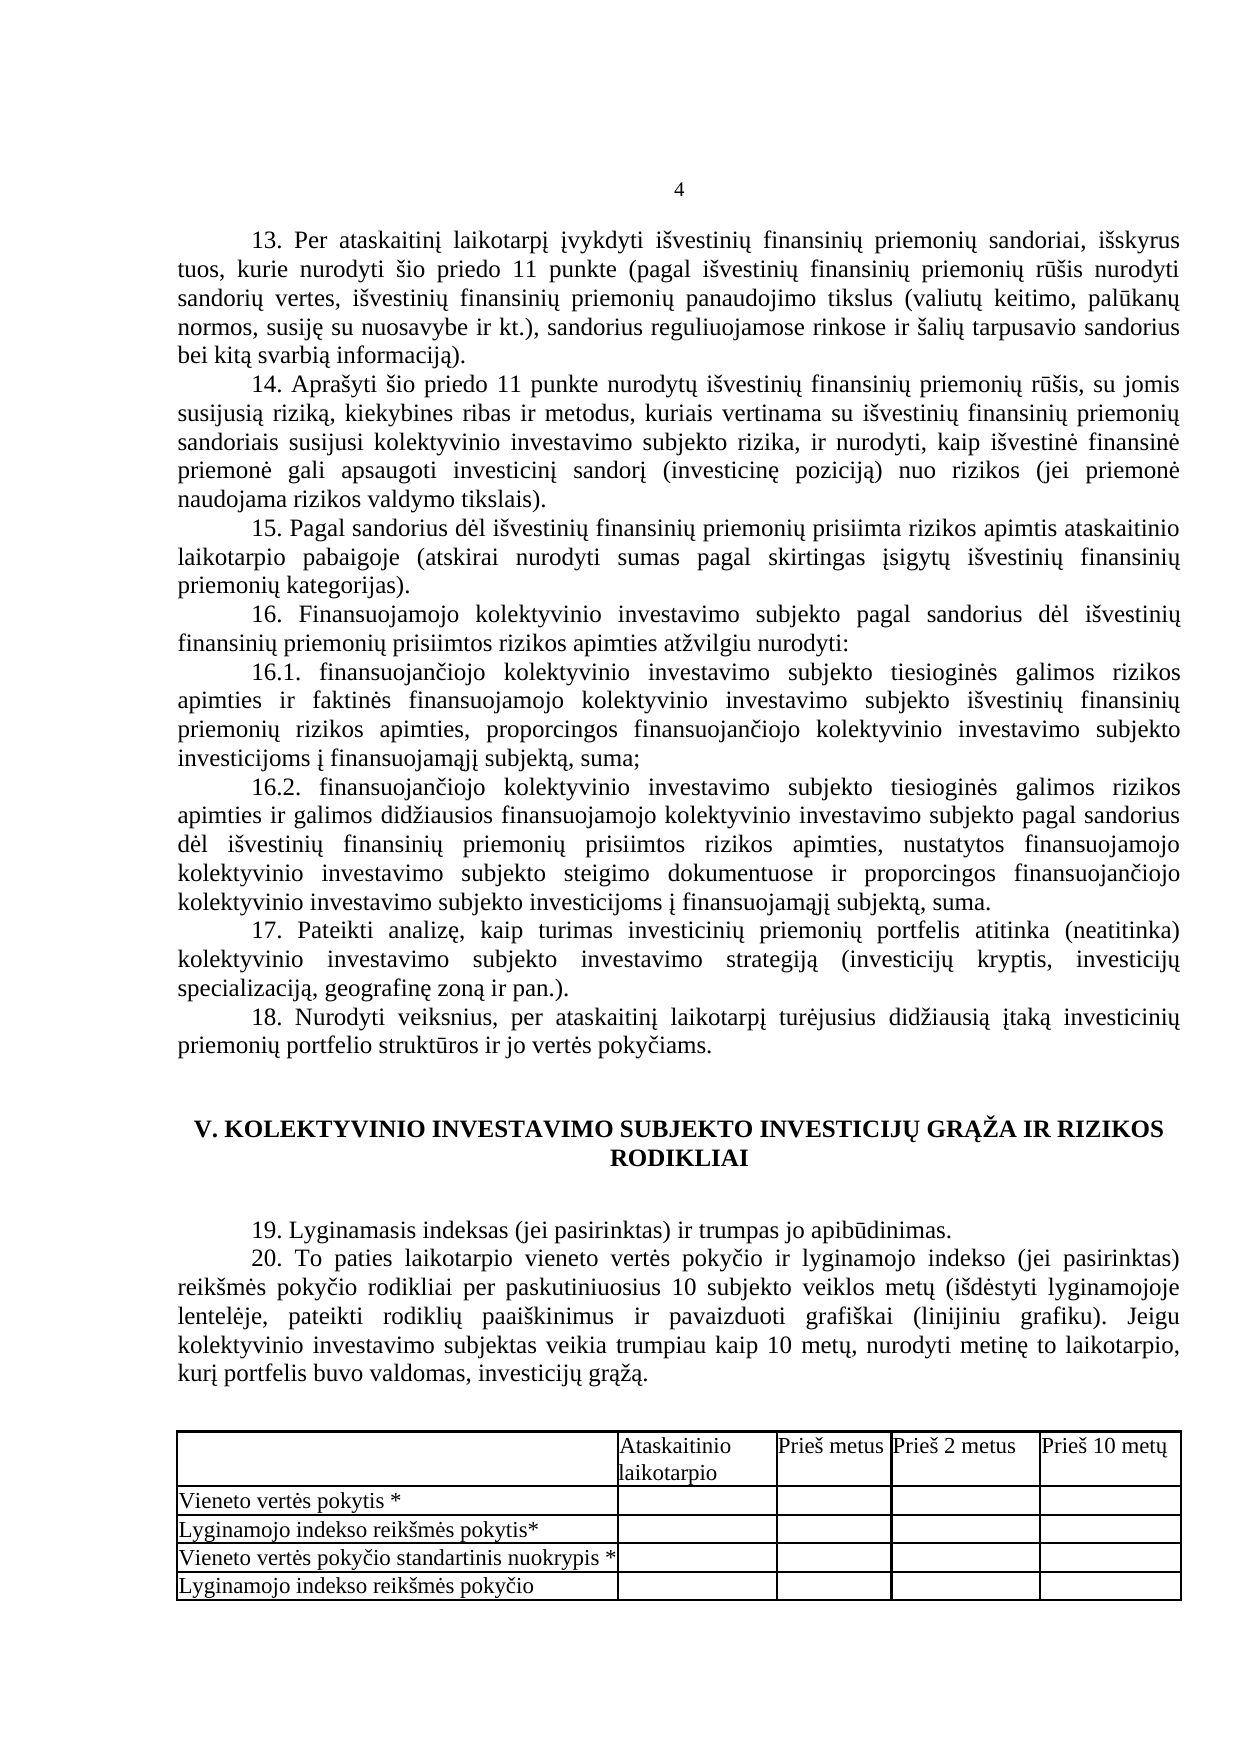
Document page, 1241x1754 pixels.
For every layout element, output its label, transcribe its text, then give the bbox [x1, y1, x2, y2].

table_header Prieš 10 metų [1041, 1433, 1180, 1485]
table_cell [893, 1487, 1039, 1514]
text 16.1. finansuojančiojo kolektyvinio investavimo subjekto tiesioginės galimos rizikos apimties ir faktinės finansuojamojo kolektyvinio investavimo subjekto išvestinių finansinių priemonių rizikos apimties, proporcingos finansuojančiojo kolektyvinio investavimo subjekto investicijoms į finansuojamąjį subjektą, suma; [177, 657, 1181, 772]
table_cell [1041, 1544, 1180, 1571]
table_cell Vieneto vertės pokytis * [178, 1487, 617, 1514]
text 18. Nurodyti veiksnius, per ataskaitinį laikotarpį turėjusius didžiausią įtaką investicinių priemonių portfelio struktūros ir jo vertės pokyčiams. [177, 1002, 1181, 1059]
table_cell [778, 1516, 890, 1542]
table_cell Lyginamojo indekso reikšmės pokytis* [178, 1516, 617, 1542]
text 14. Aprašyti šio priedo 11 punkte nurodytų išvestinių finansinių priemonių rūšis, su jomis susijusią riziką, kiekybines ribas ir metodus, kuriais vertinama su išvestinių finansinių priemonių sandoriais susijusi kolektyvinio investavimo subjekto rizika, ir nurodyti, kaip išvestinė finansinė priemonė gali apsaugoti investicinį sandorį (investicinę poziciją) nuo rizikos (jei priemonė naudojama rizikos valdymo tikslais). [177, 369, 1181, 513]
table_cell [619, 1573, 776, 1599]
text V. KOLEKTYVINIO INVESTAVIMO SUBJEKTO INVESTICIJŲ GRĄŽA IR RIZIKOS RODIKLIAI [177, 1114, 1181, 1172]
table_cell [619, 1516, 776, 1542]
table_header [178, 1433, 617, 1485]
table_cell Lyginamojo indekso reikšmės pokyčio [178, 1573, 617, 1599]
table_header Prieš 2 metus [893, 1433, 1039, 1485]
text 15. Pagal sandorius dėl išvestinių finansinių priemonių prisiimta rizikos apimtis ataskaitinio laikotarpio pabaigoje (atskirai nurodyti sumas pagal skirtingas įsigytų išvestinių finansinių priemonių kategorijas). [177, 513, 1181, 599]
text 16.2. finansuojančiojo kolektyvinio investavimo subjekto tiesioginės galimos rizikos apimties ir galimos didžiausios finansuojamojo kolektyvinio investavimo subjekto pagal sandorius dėl išvestinių finansinių priemonių prisiimtos rizikos apimties, nustatytos finansuojamojo kolektyvinio investavimo subjekto steigimo dokumentuose ir proporcingos finansuojančiojo kolektyvinio investavimo subjekto investicijoms į finansuojamąjį subjektą, suma. [177, 772, 1181, 915]
table_cell [619, 1544, 776, 1571]
text 17. Pateikti analizę, kaip turimas investicinių priemonių portfelis atitinka (neatitinka) kolektyvinio investavimo subjekto investavimo strategiją (investicijų kryptis, investicijų specializaciją, geografinę zoną ir pan.). [177, 915, 1181, 1002]
table_cell [619, 1487, 776, 1514]
table_cell [893, 1544, 1039, 1571]
text 19. Lyginamasis indeksas (jei pasirinktas) ir trumpas jo apibūdinimas. [177, 1215, 1181, 1243]
text 16. Finansuojamojo kolektyvinio investavimo subjekto pagal sandorius dėl išvestinių finansinių priemonių prisiimtos rizikos apimties atžvilgiu nurodyti: [177, 599, 1181, 657]
table_cell [778, 1544, 890, 1571]
table_cell [778, 1573, 890, 1599]
table_header Ataskaitinio laikotarpio [619, 1433, 776, 1485]
text 13. Per ataskaitinį laikotarpį įvykdyti išvestinių finansinių priemonių sandoriai, išskyrus tuos, kurie nurodyti šio priedo 11 punkte (pagal išvestinių finansinių priemonių rūšis nurodyti sandorių vertes, išvestinių finansinių priemonių panaudojimo tikslus (valiutų keitimo, palūkanų normos, susiję su nuosavybe ir kt.), sandorius reguliuojamose rinkose ir šalių tarpusavio sandorius bei kitą svarbią informaciją). [177, 225, 1181, 369]
table_cell Vieneto vertės pokyčio standartinis nuokrypis * [178, 1544, 617, 1571]
table_cell [1041, 1573, 1180, 1599]
table_cell [1041, 1516, 1180, 1542]
table_cell [1041, 1487, 1180, 1514]
table_cell [893, 1573, 1039, 1599]
table_header Prieš metus [778, 1433, 890, 1485]
table_cell [778, 1487, 890, 1514]
table_cell [893, 1516, 1039, 1542]
text 20. To paties laikotarpio vieneto vertės pokyčio ir lyginamojo indekso (jei pasirinktas) reikšmės pokyčio rodikliai per paskutiniuosius 10 subjekto veiklos metų (išdėstyti lyginamojoje lentelėje, pateikti rodiklių paaiškinimus ir pavaizduoti grafiškai (linijiniu grafiku). Jeigu kolektyvinio investavimo subjektas veikia trumpiau kaip 10 metų, nurodyti metinę to laikotarpio, kurį portfelis buvo valdomas, investicijų grąžą. [177, 1243, 1181, 1387]
